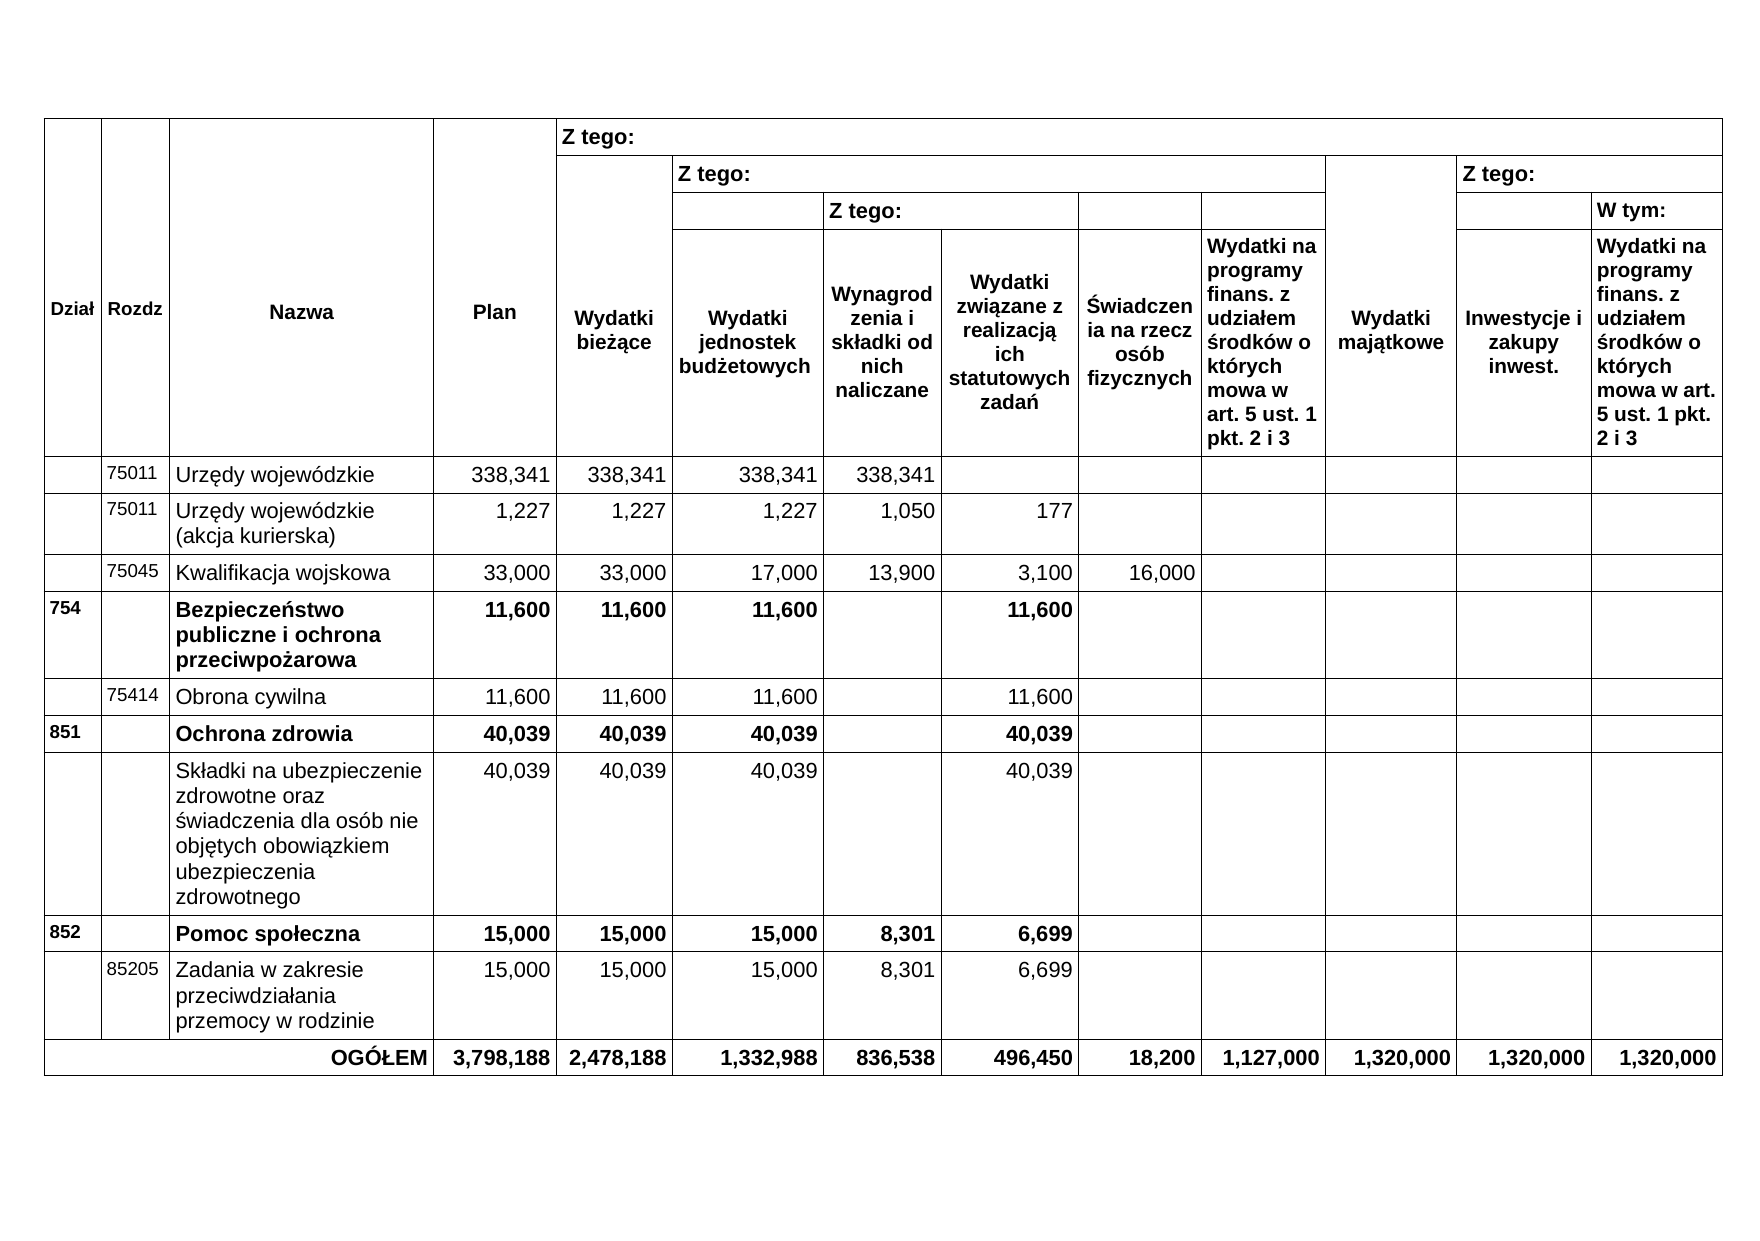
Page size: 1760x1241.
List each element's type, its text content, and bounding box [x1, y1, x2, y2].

table_cell [1457, 494, 1591, 554]
table_cell 1 320 000 [1592, 1040, 1722, 1075]
table_cell W tym: [1592, 193, 1722, 228]
table_cell 338 341 [434, 457, 556, 492]
table_cell 85205 [102, 952, 169, 1039]
table_cell 15 000 [557, 952, 672, 1039]
table_cell Rozdz [102, 119, 169, 456]
table_cell [1592, 753, 1722, 915]
table_cell [45, 457, 101, 492]
table_cell 8 301 [824, 952, 941, 1039]
table_cell 1 227 [673, 494, 823, 554]
table_cell [45, 753, 101, 915]
table_cell 1 227 [434, 494, 556, 554]
table_cell 11 600 [557, 679, 672, 715]
table_cell 40 039 [942, 753, 1078, 915]
table_cell [673, 193, 823, 228]
table_cell 40 039 [942, 716, 1078, 752]
table_cell [942, 457, 1078, 492]
table_cell [1202, 716, 1325, 752]
table_cell [1202, 592, 1325, 678]
table_cell [1202, 494, 1325, 554]
table_cell 338 341 [824, 457, 941, 492]
table_cell 40 039 [557, 753, 672, 915]
table_cell [1457, 952, 1591, 1039]
table_cell [1326, 592, 1456, 678]
table_cell 11 600 [434, 679, 556, 715]
table_cell [824, 753, 941, 915]
table_cell 17 000 [673, 555, 823, 591]
table_cell Świadczenia na rzecz osób fizycznych [1079, 230, 1201, 456]
table_cell 40 039 [434, 716, 556, 752]
table_cell [1592, 555, 1722, 591]
table_cell Pomoc społeczna [170, 916, 433, 951]
table_cell [1326, 494, 1456, 554]
table_cell 18 200 [1079, 1040, 1201, 1075]
table_cell [824, 592, 941, 678]
table_cell 40 039 [557, 716, 672, 752]
table_cell 2 478 188 [557, 1040, 672, 1075]
table_cell [1079, 494, 1201, 554]
table_cell 75414 [102, 679, 169, 715]
table_cell 852 [45, 916, 101, 951]
table_cell 754 [45, 592, 101, 678]
table_cell Z tego: [824, 193, 1078, 228]
table_cell [1592, 494, 1722, 554]
table_cell 338 341 [673, 457, 823, 492]
table_cell [1202, 952, 1325, 1039]
table_cell [1592, 592, 1722, 678]
table_cell [1457, 679, 1591, 715]
table_cell [102, 916, 169, 951]
table_cell Wynagrodzenia i składki od nich naliczane [824, 230, 941, 456]
table_cell 15 000 [434, 916, 556, 951]
table_cell [1592, 457, 1722, 492]
table_cell 8 301 [824, 916, 941, 951]
table_cell 16 000 [1079, 555, 1201, 591]
table_cell Bezpieczeństwo publiczne i ochrona przeciwpożarowa [170, 592, 433, 678]
table_cell [1457, 716, 1591, 752]
table_cell [45, 952, 101, 1039]
table_cell 40 039 [673, 753, 823, 915]
table_cell [1079, 753, 1201, 915]
table_cell 11 600 [942, 679, 1078, 715]
table_cell [1079, 952, 1201, 1039]
table_cell 1 320 000 [1326, 1040, 1456, 1075]
table_cell [102, 592, 169, 678]
table_cell Ochrona zdrowia [170, 716, 433, 752]
table_cell [1326, 716, 1456, 752]
table_cell OGÓŁEM [45, 1040, 433, 1075]
table_cell Zadania w zakresie przeciwdziałania przemocy w rodzinie [170, 952, 433, 1039]
table_cell 1 127 000 [1202, 1040, 1325, 1075]
table_cell [45, 494, 101, 554]
table_cell 6 699 [942, 952, 1078, 1039]
table_cell [1326, 916, 1456, 951]
table_cell [824, 716, 941, 752]
table_cell Z tego: [1457, 156, 1722, 192]
table_cell [1592, 916, 1722, 951]
table_cell Wydatki jednostek budżetowych [673, 230, 823, 456]
table_cell [1079, 716, 1201, 752]
table_cell 1 320 000 [1457, 1040, 1591, 1075]
table_cell [1079, 592, 1201, 678]
table_cell 836 538 [824, 1040, 941, 1075]
table_cell 1 332 988 [673, 1040, 823, 1075]
table_cell Urzędy wojewódzkie [170, 457, 433, 492]
table_cell 15 000 [557, 916, 672, 951]
table_cell 3 798 188 [434, 1040, 556, 1075]
table_cell 75011 [102, 457, 169, 492]
table_cell 851 [45, 716, 101, 752]
table_cell [1457, 916, 1591, 951]
table_cell 33 000 [557, 555, 672, 591]
table_cell [1079, 679, 1201, 715]
table_cell [1202, 193, 1325, 228]
table_cell [1326, 555, 1456, 591]
table_cell 338 341 [557, 457, 672, 492]
table_cell Urzędy wojewódzkie (akcja kurierska) [170, 494, 433, 554]
table_cell [824, 679, 941, 715]
table_cell Inwestycje i zakupy inwest. [1457, 230, 1591, 456]
table_cell [1457, 555, 1591, 591]
table_cell Wydatki bieżące [557, 156, 672, 456]
table_cell Z tego: [673, 156, 1325, 192]
table_cell 1 050 [824, 494, 941, 554]
table_cell [1202, 555, 1325, 591]
table_cell [1079, 193, 1201, 228]
table_cell Wydatki na programy finans. z udziałem środków o których mowa w art. 5 ust. 1 pkt. 2 i 3 [1592, 230, 1722, 456]
table_cell [102, 753, 169, 915]
table_cell [102, 716, 169, 752]
table_cell 11 600 [557, 592, 672, 678]
table_cell 11 600 [673, 592, 823, 678]
table_cell 11 600 [434, 592, 556, 678]
table_cell Z tego: [557, 119, 1722, 155]
table_cell Obrona cywilna [170, 679, 433, 715]
table_cell [1202, 916, 1325, 951]
table_cell 75045 [102, 555, 169, 591]
table_cell [1079, 916, 1201, 951]
table_cell [45, 555, 101, 591]
table_cell 11 600 [673, 679, 823, 715]
table_cell [1202, 457, 1325, 492]
table_cell 1 227 [557, 494, 672, 554]
table_cell 75011 [102, 494, 169, 554]
table_cell Dział [45, 119, 101, 456]
table_cell 40 039 [673, 716, 823, 752]
table_cell [1326, 679, 1456, 715]
table_cell [1202, 753, 1325, 915]
table_cell [1592, 679, 1722, 715]
table_cell 40 039 [434, 753, 556, 915]
table_cell [1326, 753, 1456, 915]
table_cell 15 000 [434, 952, 556, 1039]
table_cell [1457, 753, 1591, 915]
table_cell 13 900 [824, 555, 941, 591]
table_cell Plan [434, 119, 556, 456]
table_cell [1202, 679, 1325, 715]
table_cell [1457, 592, 1591, 678]
table_cell Nazwa [170, 119, 433, 456]
table_cell Wydatki związane z realizacją ich statutowych zadań [942, 230, 1078, 456]
table_cell Kwalifikacja wojskowa [170, 555, 433, 591]
table_cell 3 100 [942, 555, 1078, 591]
table_cell [1457, 457, 1591, 492]
table_cell 496 450 [942, 1040, 1078, 1075]
table_cell 33 000 [434, 555, 556, 591]
table_cell Składki na ubezpieczenie zdrowotne oraz świadczenia dla osób nie objętych obowiązkiem ubezpieczenia zdrowotnego [170, 753, 433, 915]
table_cell 15 000 [673, 916, 823, 951]
table_cell 11 600 [942, 592, 1078, 678]
table_cell [1326, 952, 1456, 1039]
table_cell [1592, 952, 1722, 1039]
table_cell 6 699 [942, 916, 1078, 951]
table_cell 177 [942, 494, 1078, 554]
table_cell Wydatki na programy finans. z udziałem środków o których mowa w art. 5 ust. 1 pkt. 2 i 3 [1202, 230, 1325, 456]
table_cell 15 000 [673, 952, 823, 1039]
table_cell Wydatki majątkowe [1326, 156, 1456, 456]
table_cell [1592, 716, 1722, 752]
table_cell [45, 679, 101, 715]
table_cell [1079, 457, 1201, 492]
table_cell [1326, 457, 1456, 492]
table_cell [1457, 193, 1591, 228]
